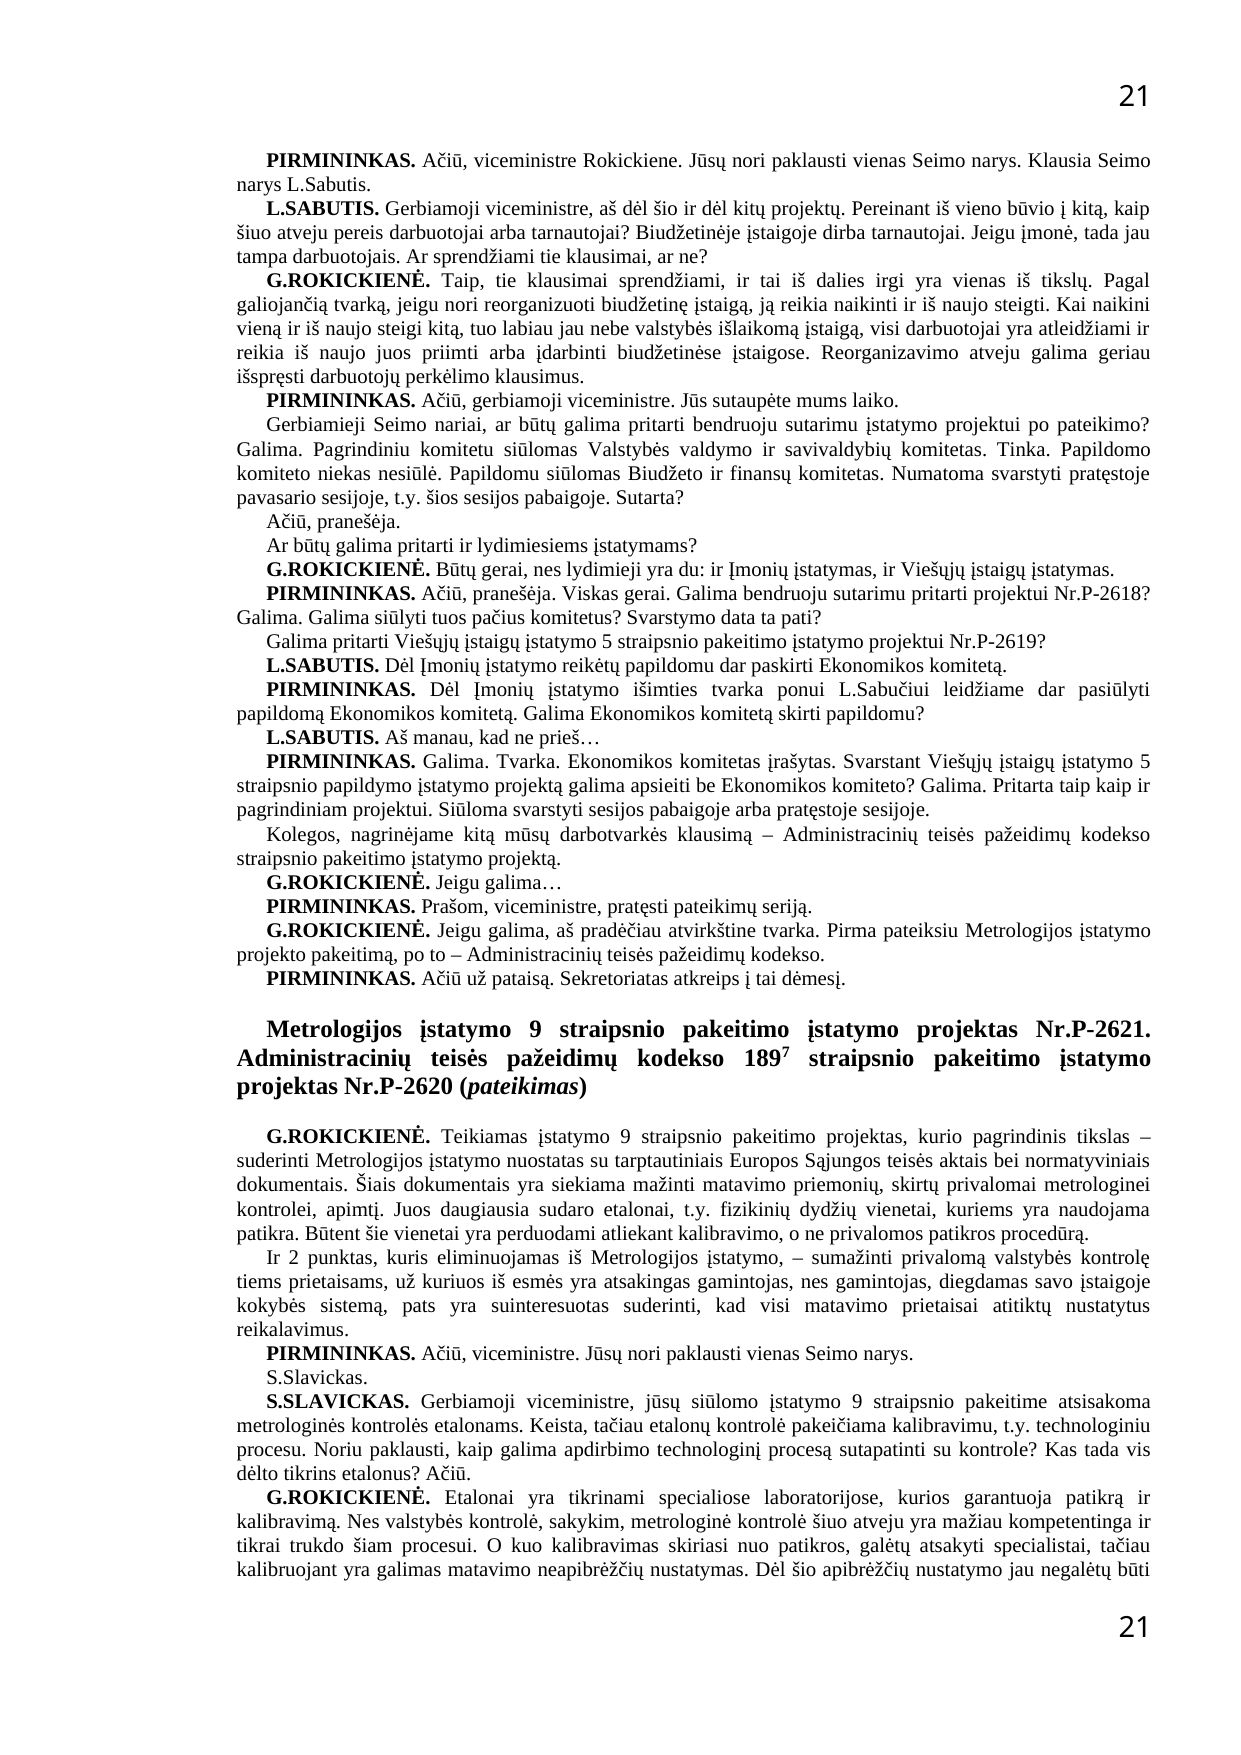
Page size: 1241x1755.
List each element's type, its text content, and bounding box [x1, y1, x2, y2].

text PIRMININKAS. Ačiū už pataisą. Sekretoriatas atkreips į tai dėmesį. [236, 966, 1152, 990]
text L.SABUTIS. Aš manau, kad ne prieš… [236, 725, 1152, 749]
text PIRMININKAS. Ačiū, viceministre Rokickiene. Jūsų nori paklausti vienas Seimo narys. Klausia Seimo narys L.Sabutis. [236, 148, 1152, 196]
text Kolegos, nagrinėjame kitą mūsų darbotvarkės klausimą – Administracinių teisės pažeidimų kodekso straipsnio pakeitimo įstatymo projektą. [236, 821, 1152, 869]
text L.SABUTIS. Gerbiamoji viceministre, aš dėl šio ir dėl kitų projektų. Pereinant iš vieno būvio į kitą, kaip šiuo atveju pereis darbuotojai arba tarnautojai? Biudžetinėje įstaigoje dirba tarnautojai. Jeigu įmonė, tada jau tampa darbuotojais. Ar sprendžiami tie klausimai, ar ne? [236, 196, 1152, 268]
text PIRMININKAS. Galima. Tvarka. Ekonomikos komitetas įrašytas. Svarstant Viešųjų įstaigų įstatymo 5 straipsnio papildymo įstatymo projektą galima apsieiti be Ekonomikos komiteto? Galima. Pritarta taip kaip ir pagrindiniam projektui. Siūloma svarstyti sesijos pabaigoje arba pratęstoje sesijoje. [236, 749, 1152, 821]
text PIRMININKAS. Ačiū, gerbiamoji viceministre. Jūs sutaupėte mums laiko. [236, 388, 1152, 412]
text G.ROKICKIENĖ. Būtų gerai, nes lydimieji yra du: ir Įmonių įstatymas, ir Viešųjų įstaigų įstatymas. [236, 557, 1152, 581]
text Ir 2 punktas, kuris eliminuojamas iš Metrologijos įstatymo, – sumažinti privalomą valstybės kontrolę tiems prietaisams, už kuriuos iš esmės yra atsakingas gamintojas, nes gamintojas, diegdamas savo įstaigoje kokybės sistemą, pats yra suinteresuotas suderinti, kad visi matavimo prietaisai atitiktų nustatytus reikalavimus. [236, 1244, 1152, 1341]
text G.ROKICKIENĖ. Teikiamas įstatymo 9 straipsnio pakeitimo projektas, kurio pagrindinis tikslas – suderinti Metrologijos įstatymo nuostatas su tarptautiniais Europos Sąjungos teisės aktais bei normatyviniais dokumentais. Šiais dokumentais yra siekiama mažinti matavimo priemonių, skirtų privalomai metrologinei kontrolei, apimtį. Juos daugiausia sudaro etalonai, t.y. fizikinių dydžių vienetai, kuriems yra naudojama patikra. Būtent šie vienetai yra perduodami atliekant kalibravimo, o ne privalomos patikros procedūrą. [236, 1124, 1152, 1244]
text G.ROKICKIENĖ. Etalonai yra tikrinami specialiose laboratorijose, kurios garantuoja patikrą ir kalibravimą. Nes valstybės kontrolė, sakykim, metrologinė kontrolė šiuo atveju yra mažiau kompetentinga ir tikrai trukdo šiam procesui. O kuo kalibravimas skiriasi nuo patikros, galėtų atsakyti specialistai, tačiau kalibruojant yra galimas matavimo neapibrėžčių nustatymas. Dėl šio apibrėžčių nustatymo jau negalėtų būti [236, 1485, 1152, 1581]
text PIRMININKAS. Dėl Įmonių įstatymo išimties tvarka ponui L.Sabučiui leidžiame dar pasiūlyti papildomą Ekonomikos komitetą. Galima Ekonomikos komitetą skirti papildomu? [236, 677, 1152, 725]
text Ar būtų galima pritarti ir lydimiesiems įstatymams? [236, 533, 1152, 557]
text G.ROKICKIENĖ. Jeigu galima… [236, 869, 1152, 894]
text Galima pritarti Viešųjų įstaigų įstatymo 5 straipsnio pakeitimo įstatymo projektui Nr.P-2619? [236, 629, 1152, 653]
text PIRMININKAS. Ačiū, pranešėja. Viskas gerai. Galima bendruoju sutarimu pritarti projektui Nr.P-2618? Galima. Galima siūlyti tuos pačius komitetus? Svarstymo data ta pati? [236, 581, 1152, 629]
text G.ROKICKIENĖ. Jeigu galima, aš pradėčiau atvirkštine tvarka. Pirma pateiksiu Metrologijos įstatymo projekto pakeitimą, po to – Administracinių teisės pažeidimų kodekso. [236, 918, 1152, 966]
text PIRMININKAS. Ačiū, viceministre. Jūsų nori paklausti vienas Seimo narys. [236, 1341, 1152, 1365]
text S.Slavickas. [236, 1365, 1152, 1389]
text L.SABUTIS. Dėl Įmonių įstatymo reikėtų papildomu dar paskirti Ekonomikos komitetą. [236, 653, 1152, 677]
text PIRMININKAS. Prašom, viceministre, pratęsti pateikimų seriją. [236, 894, 1152, 918]
text Metrologijos įstatymo 9 straipsnio pakeitimo įstatymo projektas Nr.P-2621. Administracinių teisės pažeidimų kodekso 1897 straipsnio pakeitimo įstatymo projektas Nr.P-2620 (pateikimas) [236, 1014, 1152, 1100]
text G.ROKICKIENĖ. Taip, tie klausimai sprendžiami, ir tai iš dalies irgi yra vienas iš tikslų. Pagal galiojančią tvarką, jeigu nori reorganizuoti biudžetinę įstaigą, ją reikia naikinti ir iš naujo steigti. Kai naikini vieną ir iš naujo steigi kitą, tuo labiau jau nebe valstybės išlaikomą įstaigą, visi darbuotojai yra atleidžiami ir reikia iš naujo juos priimti arba įdarbinti biudžetinėse įstaigose. Reorganizavimo atveju galima geriau išspręsti darbuotojų perkėlimo klausimus. [236, 268, 1152, 388]
text Ačiū, pranešėja. [236, 509, 1152, 533]
text Gerbiamieji Seimo nariai, ar būtų galima pritarti bendruoju sutarimu įstatymo projektui po pateikimo? Galima. Pagrindiniu komitetu siūlomas Valstybės valdymo ir savivaldybių komitetas. Tinka. Papildomo komiteto niekas nesiūlė. Papildomu siūlomas Biudžeto ir finansų komitetas. Numatoma svarstyti pratęstoje pavasario sesijoje, t.y. šios sesijos pabaigoje. Sutarta? [236, 412, 1152, 509]
text S.SLAVICKAS. Gerbiamoji viceministre, jūsų siūlomo įstatymo 9 straipsnio pakeitime atsisakoma metrologinės kontrolės etalonams. Keista, tačiau etalonų kontrolė pakeičiama kalibravimu, t.y. technologiniu procesu. Noriu paklausti, kaip galima apdirbimo technologinį procesą sutapatinti su kontrole? Kas tada vis dėlto tikrins etalonus? Ačiū. [236, 1389, 1152, 1485]
